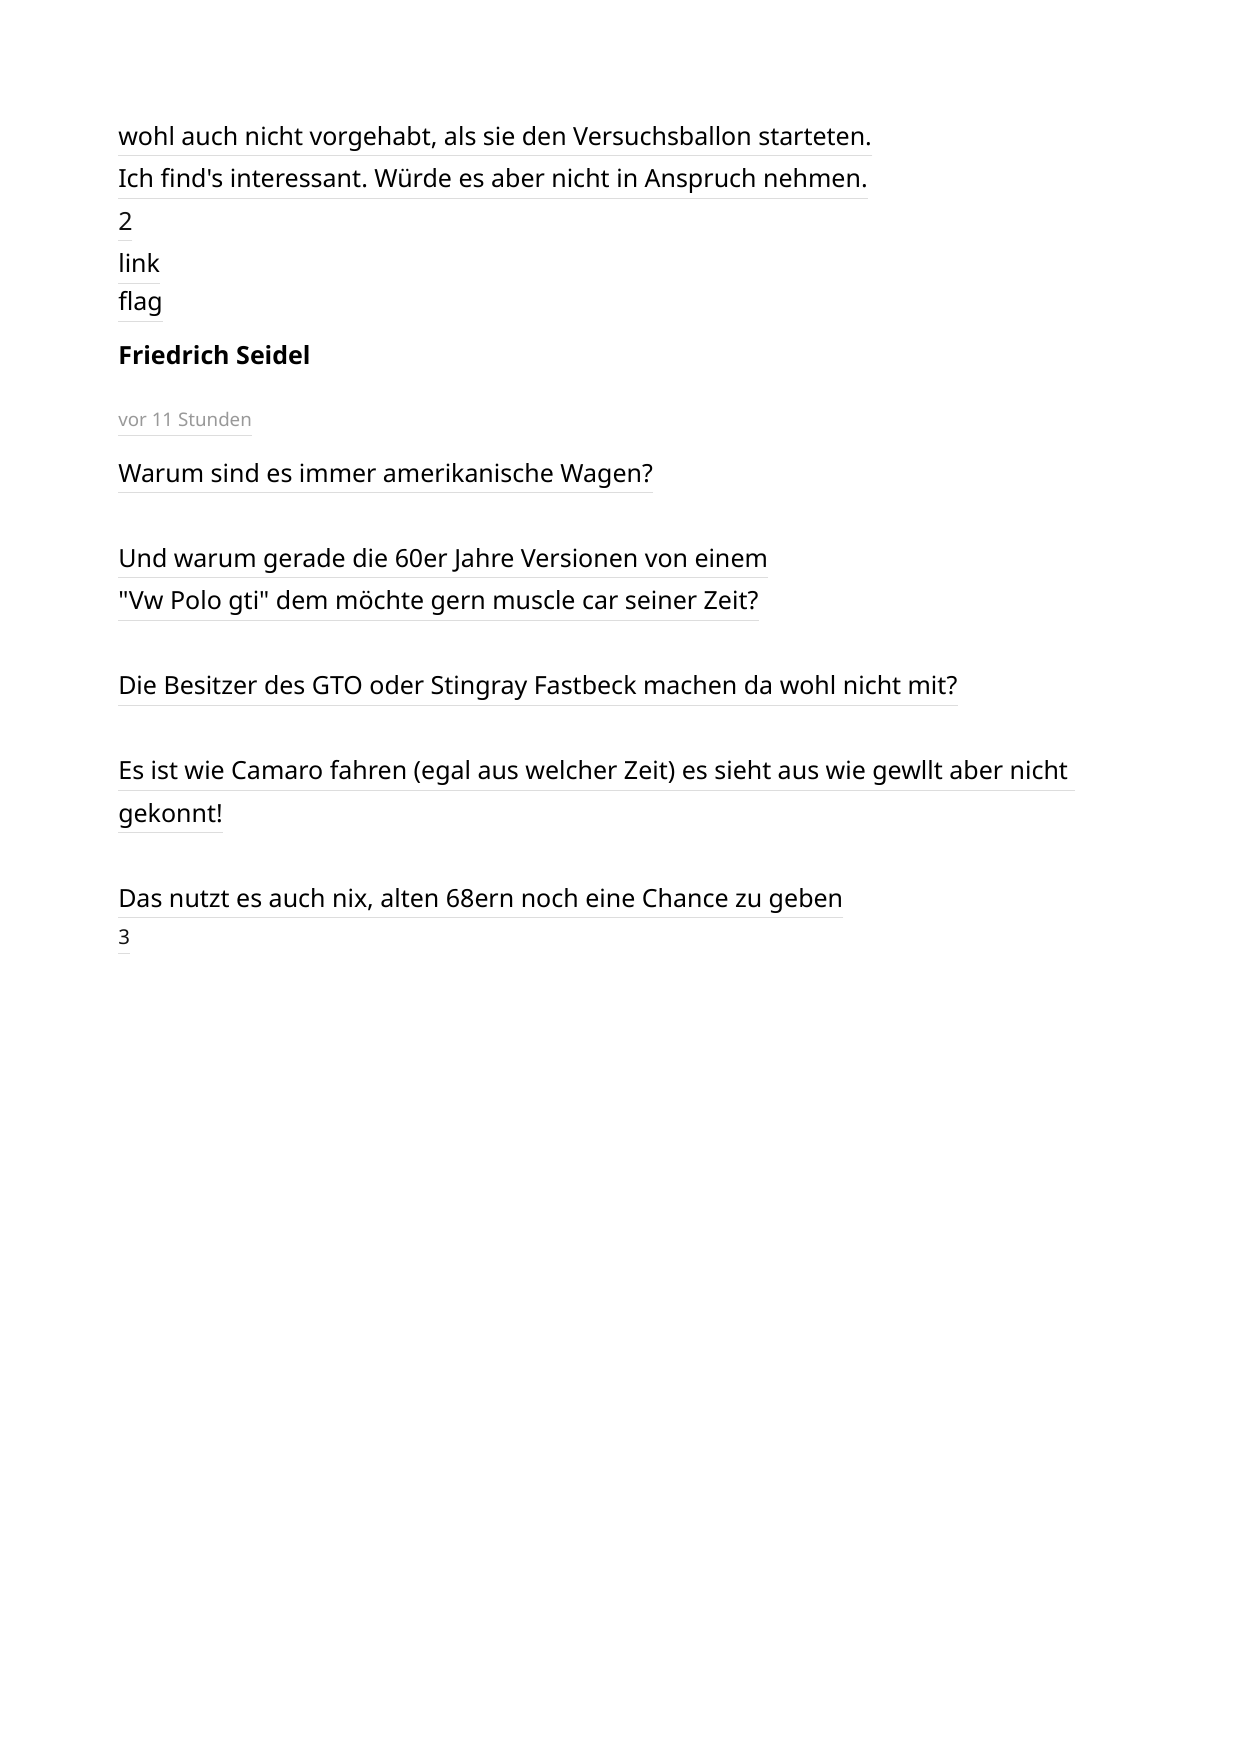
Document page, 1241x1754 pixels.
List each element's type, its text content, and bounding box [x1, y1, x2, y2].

text flag [118, 284, 1122, 322]
text link [118, 246, 1122, 284]
text 2 [118, 203, 1122, 241]
text Warum sind es immer amerikanische Wagen? Und warum gerade die 60er Jahre Versionen von einem "Vw Polo gti" dem möchte gern muscle car seiner Zeit? Die Besitzer des GTO oder Stingray Fastbeck machen da wohl nicht mit? Es ist wie Camaro fahren (egal aus welcher Zeit) es sieht aus wie gewllt aber nicht gekonnt! Das nutzt es auch nix, alten 68ern noch eine Chance zu geben [118, 455, 1122, 918]
text 3 [118, 923, 1122, 954]
text Friedrich Seidel [118, 337, 1122, 371]
text wohl auch nicht vorgehabt, als sie den Versuchsballon starteten. Ich find's interessant. Würde es aber nicht in Anspruch nehmen. [118, 118, 1122, 199]
text vor 11 Stunden [118, 407, 1117, 436]
